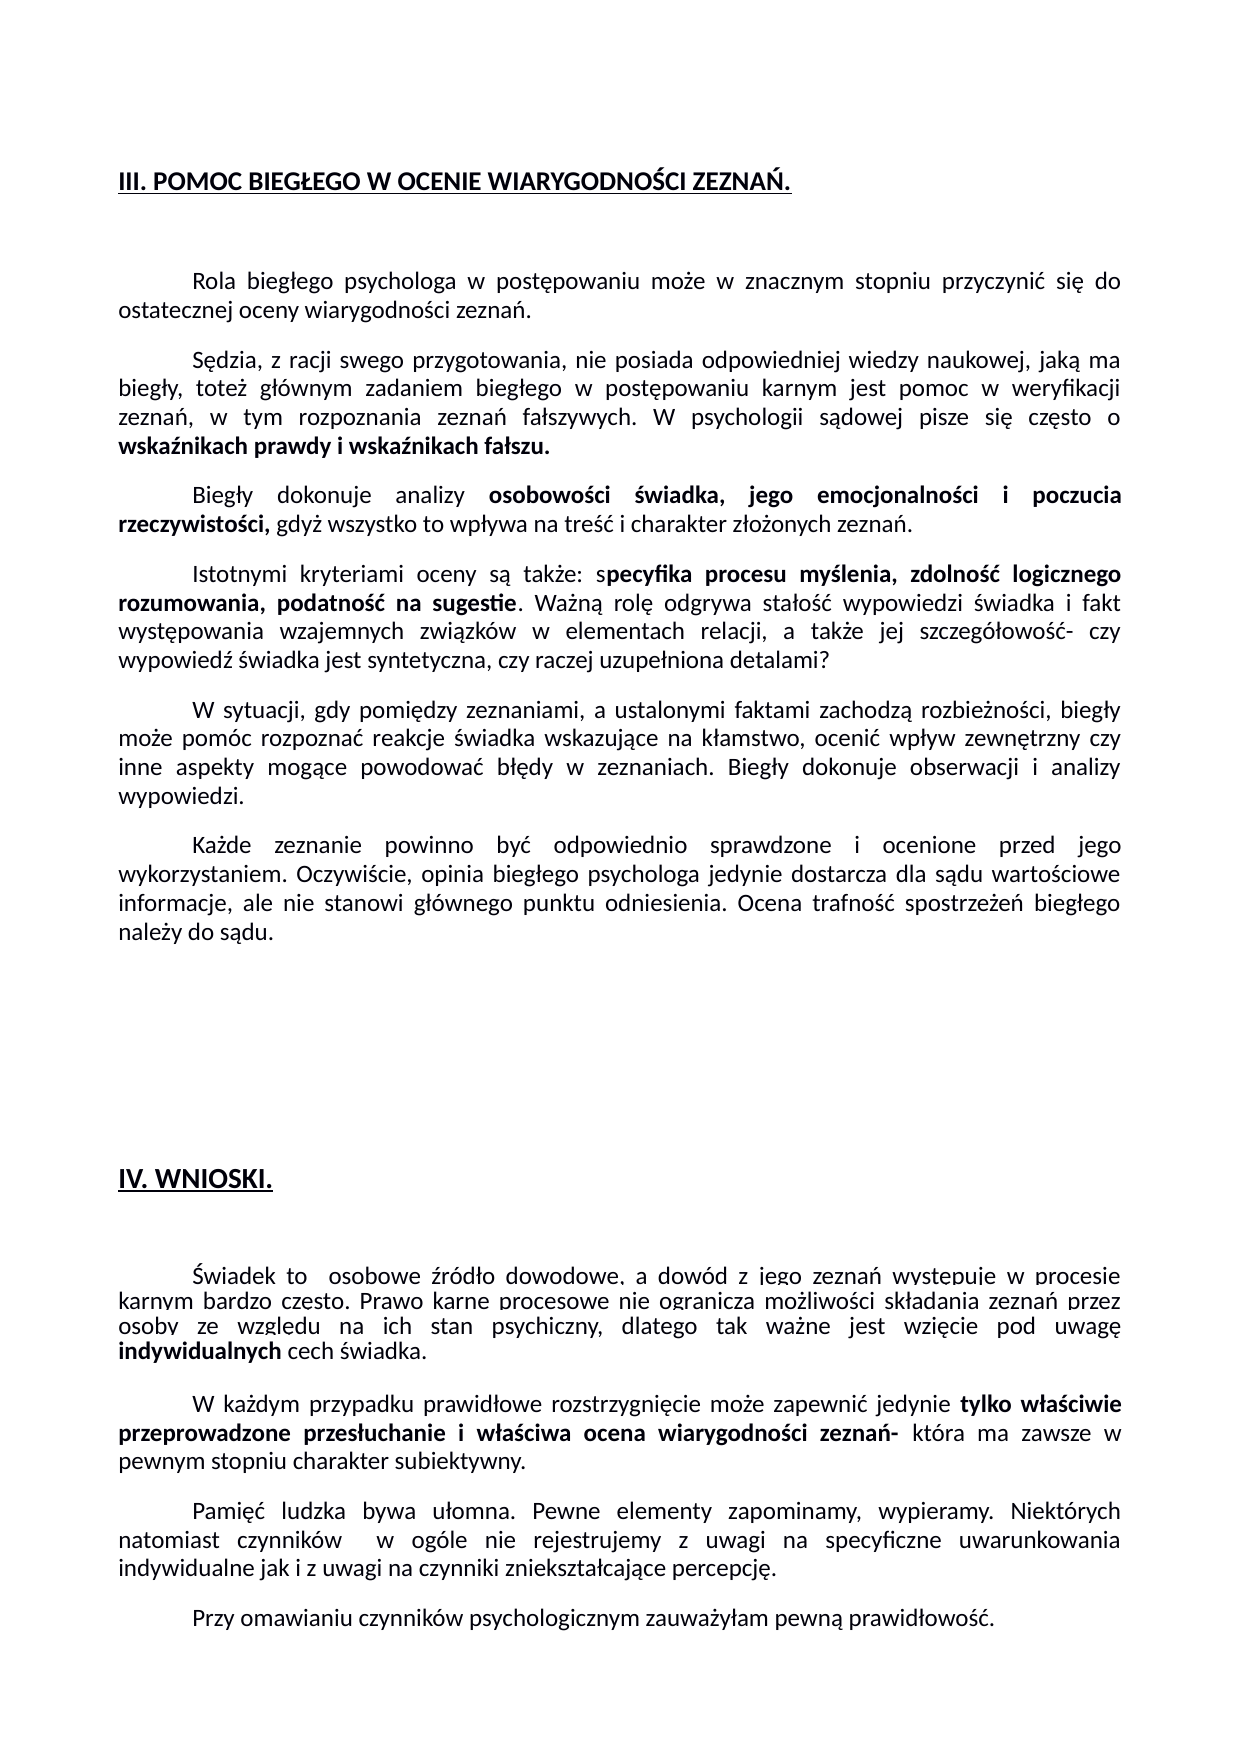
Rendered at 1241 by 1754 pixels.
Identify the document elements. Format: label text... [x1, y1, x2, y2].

text Istotnymi kryteriami oceny są także: specyfika procesu myślenia, zdolność logicznego rozumowania, podatność na sugestie. Ważną rolę odgrywa stałość wypowiedzi świadka i fakt występowania wzajemnych związków w elementach relacji, a także jej szczegółowość- czy wypowiedź świadka jest syntetyczna, czy raczej uzupełniona detalami? [118, 559, 1122, 674]
text Rola biegłego psychologa w postępowaniu może w znacznym stopniu przyczynić się do ostatecznej oceny wiarygodności zeznań. [118, 267, 1122, 324]
text III. POMOC BIEGŁEGO W OCENIE WIARYGODNOŚCI ZEZNAŃ. [118, 168, 1122, 196]
text Sędzia, z racji swego przygotowania, nie posiada odpowiedniej wiedzy naukowej, jaką ma biegły, toteż głównym zadaniem biegłego w postępowaniu karnym jest pomoc w weryfikacji zeznań, w tym rozpoznania zeznań fałszywych. W psychologii sądowej pisze się często o wskaźnikach prawdy i wskaźnikach fałszu. [118, 345, 1122, 460]
text Przy omawianiu czynników psychologicznym zauważyłam pewną prawidłowość. [118, 1603, 1122, 1632]
text Pamięć ludzka bywa ułomna. Pewne elementy zapominamy, wypieramy. Niektórych natomiast czynników w ogóle nie rejestrujemy z uwagi na specyficzne uwarunkowania indywidualne jak i z uwagi na czynniki zniekształcające percepcję. [118, 1496, 1122, 1583]
text Każde zeznanie powinno być odpowiednio sprawdzone i ocenione przed jego wykorzystaniem. Oczywiście, opinia biegłego psychologa jedynie dostarcza dla sądu wartościowe informacje, ale nie stanowi głównego punktu odniesienia. Ocena trafność spostrzeżeń biegłego należy do sądu. [118, 831, 1122, 946]
text Świadek to osobowe źródło dowodowe, a dowód z jego zeznań występuje w procesie karnym bardzo często. Prawo karne procesowe nie ogranicza możliwości składania zeznań przez osoby ze względu na ich stan psychiczny, dlatego tak ważne jest wzięcie pod uwagę indywidualnych cech świadka. [118, 1264, 1122, 1364]
text W sytuacji, gdy pomiędzy zeznaniami, a ustalonymi faktami zachodzą rozbieżności, biegły może pomóc rozpoznać reakcje świadka wskazujące na kłamstwo, ocenić wpływ zewnętrzny czy inne aspekty mogące powodować błędy w zeznaniach. Biegły dokonuje obserwacji i analizy wypowiedzi. [118, 695, 1122, 810]
text W każdym przypadku prawidłowe rozstrzygnięcie może zapewnić jedynie tylko właściwie przeprowadzone przesłuchanie i właściwa ocena wiarygodności zeznań- która ma zawsze w pewnym stopniu charakter subiektywny. [118, 1389, 1122, 1476]
text IV. WNIOSKI. [118, 1165, 1122, 1194]
text Biegły dokonuje analizy osobowości świadka, jego emocjonalności i poczucia rzeczywistości, gdyż wszystko to wpływa na treść i charakter złożonych zeznań. [118, 481, 1122, 538]
